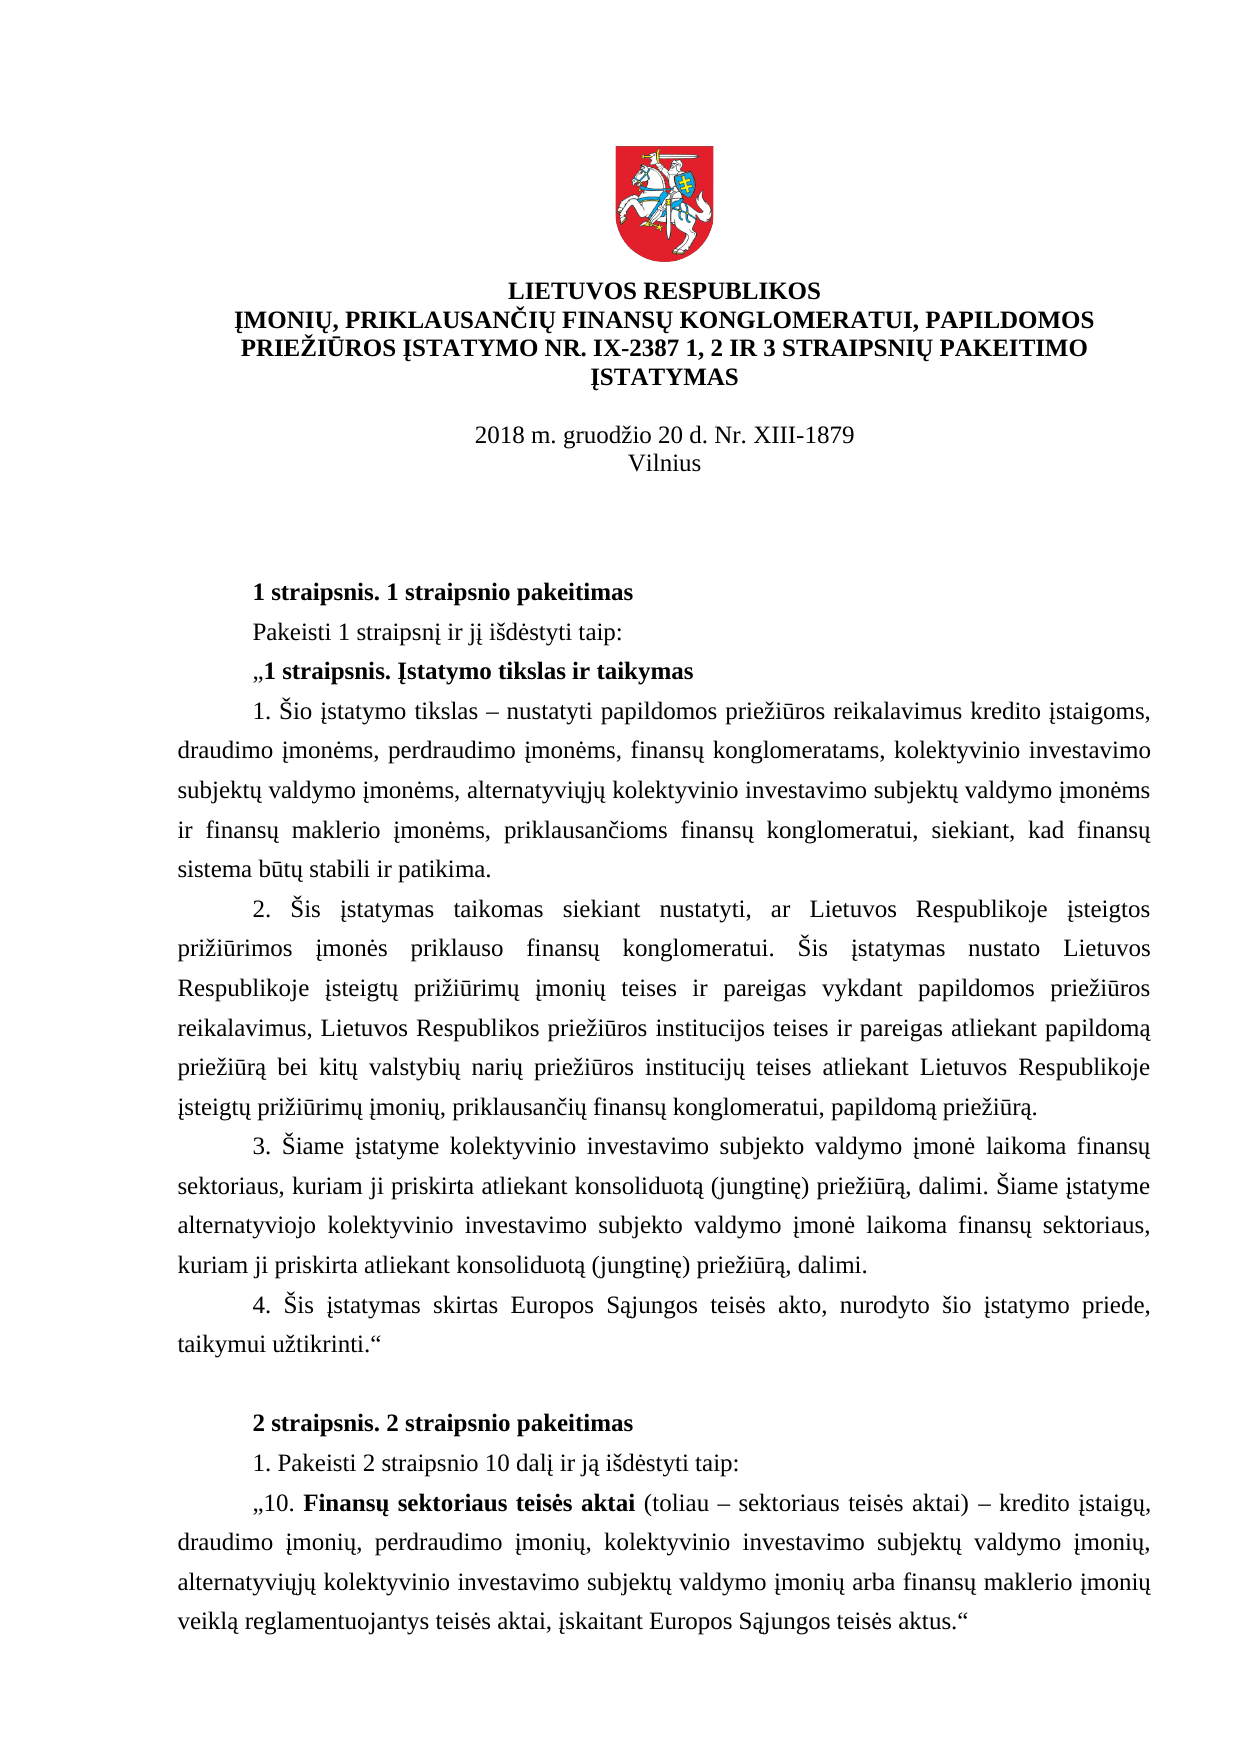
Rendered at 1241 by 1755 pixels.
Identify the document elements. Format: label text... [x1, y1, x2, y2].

text 1. Pakeisti 2 straipsnio 10 dalį ir ją išdėstyti taip: [177, 1437, 1152, 1477]
text ĮSTATYMAS [177, 362, 1152, 391]
text 4. Šis įstatymas skirtas Europos Sąjungos teisės akto, nurodyto šio įstatymo priede, taikymui užtikrinti.“ [177, 1279, 1152, 1358]
text Vilnius [177, 448, 1152, 477]
text „10. Finansų sektoriaus teisės aktai (toliau – sektoriaus teisės aktai) – kredito įstaigų, draudimo įmonių, perdraudimo įmonių, kolektyvinio investavimo subjektų valdymo įmonių, alternatyviųjų kolektyvinio investavimo subjektų valdymo įmonių arba finansų maklerio įmonių veiklą reglamentuojantys teisės aktai, įskaitant Europos Sąjungos teisės aktus.“ [177, 1477, 1152, 1635]
text 1. Šio įstatymo tikslas – nustatyti papildomos priežiūros reikalavimus kredito įstaigoms, draudimo įmonėms, perdraudimo įmonėms, finansų konglomeratams, kolektyvinio investavimo subjektų valdymo įmonėms, alternatyviųjų kolektyvinio investavimo subjektų valdymo įmonėms ir finansų maklerio įmonėms, priklausančioms finansų konglomeratui, siekiant, kad finansų sistema būtų stabili ir patikima. [177, 685, 1152, 883]
text ĮMONIŲ, PRIKLAUSANČIŲ FINANSŲ KONGLOMERATUI, PAPILDOMOS PRIEŽIŪROS ĮSTATYMO NR. IX-2387 1, 2 IR 3 STRAIPSNIŲ PAKEITIMO [177, 305, 1152, 362]
text „1 straipsnis. Įstatymo tikslas ir taikymas [177, 646, 1152, 685]
text 1 straipsnis. 1 straipsnio pakeitimas [177, 566, 1152, 606]
text 2. Šis įstatymas taikomas siekiant nustatyti, ar Lietuvos Respublikoje įsteigtos prižiūrimos įmonės priklauso finansų konglomeratui. Šis įstatymas nustato Lietuvos Respublikoje įsteigtų prižiūrimų įmonių teises ir pareigas vykdant papildomos priežiūros reikalavimus, Lietuvos Respublikos priežiūros institucijos teises ir pareigas atliekant papildomą priežiūrą bei kitų valstybių narių priežiūros institucijų teises atliekant Lietuvos Respublikoje įsteigtų prižiūrimų įmonių, priklausančių finansų konglomeratui, papildomą priežiūrą. [177, 883, 1152, 1121]
text 2 straipsnis. 2 straipsnio pakeitimas [177, 1398, 1152, 1437]
text Pakeisti 1 straipsnį ir jį išdėstyti taip: [177, 606, 1152, 646]
text 3. Šiame įstatyme kolektyvinio investavimo subjekto valdymo įmonė laikoma finansų sektoriaus, kuriam ji priskirta atliekant konsoliduotą (jungtinę) priežiūrą, dalimi. Šiame įstatyme alternatyviojo kolektyvinio investavimo subjekto valdymo įmonė laikoma finansų sektoriaus, kuriam ji priskirta atliekant konsoliduotą (jungtinę) priežiūrą, dalimi. [177, 1121, 1152, 1279]
text LIETUVOS RESPUBLIKOS [177, 276, 1152, 305]
text 2018 m. gruodžio 20 d. Nr. XIII-1879 [177, 420, 1152, 448]
